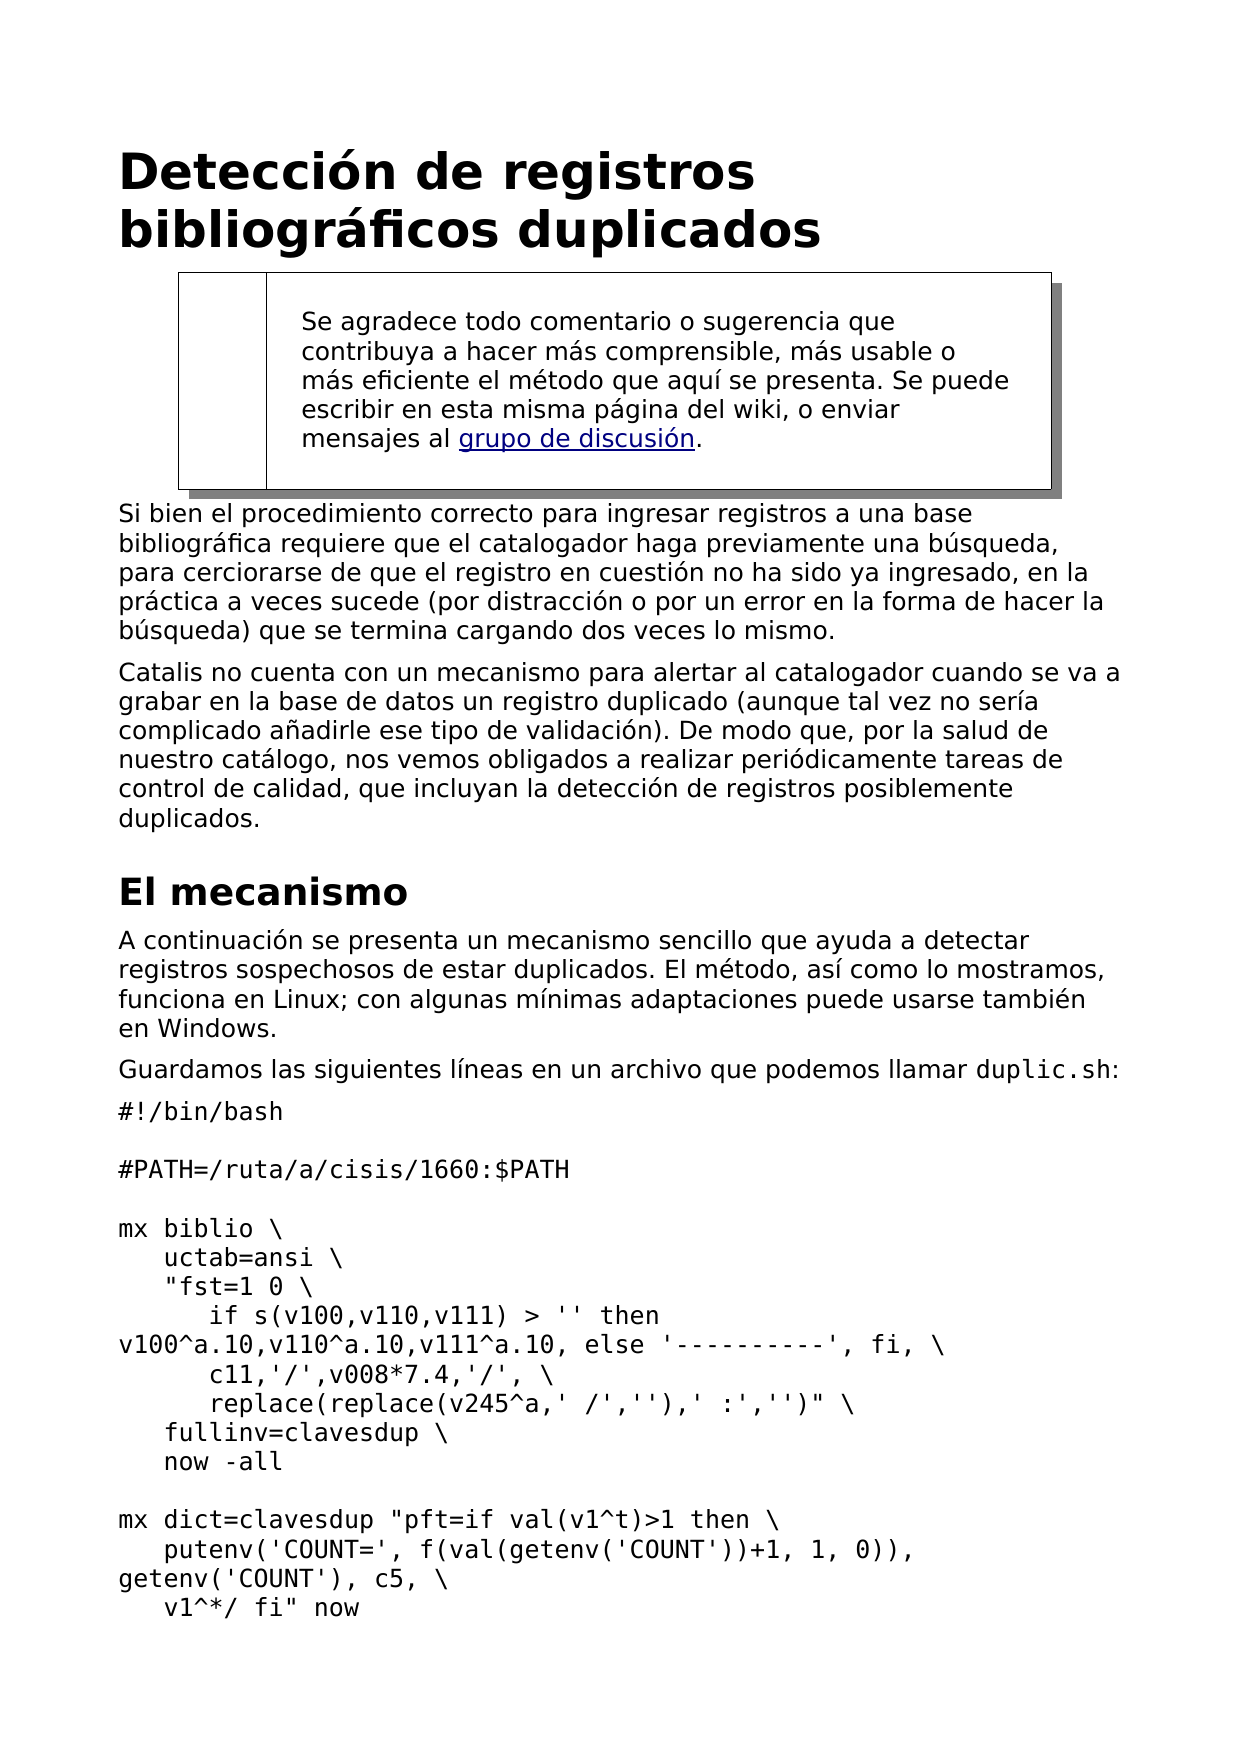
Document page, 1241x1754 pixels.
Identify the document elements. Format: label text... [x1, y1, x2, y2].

table_header [179, 273, 266, 489]
text A continuación se presenta un mecanismo sencillo que ayuda a detectar registros sospechosos de estar duplicados. El método, así como lo mostramos, funciona en Linux; con algunas mínimas adaptaciones puede usarse también en Windows. [118, 927, 1122, 1043]
text #!/bin/bash #PATH=/ruta/a/cisis/1660:$PATH mx biblio \ uctab=ansi \ "fst=1 0 \ if s(v100,v110,v111) > '' then v100^a.10,v110^a.10,v111^a.10, else '----------', fi, \ c11,'/',v008*7.4,'/', \ replace(replace(v245^a,' /',''),' :','')" \ fullinv=clavesdup \ now -all mx dict=clavesdup "pft=if val(v1^t)>1 then \ putenv('COUNT=', f(val(getenv('COUNT'))+1, 1, 0)), getenv('COUNT'), c5, \ v1^*/ fi" now [118, 1097, 1122, 1622]
subtitle El mecanismo [118, 870, 1122, 914]
text Catalis no cuenta con un mecanismo para alertar al catalogador cuando se va a grabar en la base de datos un registro duplicado (aunque tal vez no sería complicado añadirle ese tipo de validación). De modo que, por la salud de nuestro catálogo, nos vemos obligados a realizar periódicamente tareas de control de calidad, que incluyan la detección de registros posiblemente duplicados. [118, 658, 1122, 833]
subtitle Detección de registros bibliográficos duplicados [118, 143, 1122, 259]
text Guardamos las siguientes líneas en un archivo que podemos llamar duplic.sh: [118, 1056, 1122, 1085]
table_header Se agradece todo comentario o sugerencia que contribuya a hacer más comprensible, más usable o más eficiente el método que aquí se presenta. Se puede escribir en esta misma página del wiki, o enviar mensajes al grupo de discusión. [267, 273, 1051, 489]
text Si bien el procedimiento correcto para ingresar registros a una base bibliográfica requiere que el catalogador haga previamente una búsqueda, para cerciorarse de que el registro en cuestión no ha sido ya ingresado, en la práctica a veces sucede (por distracción o por un error en la forma de hacer la búsqueda) que se termina cargando dos veces lo mismo. [118, 499, 1122, 645]
